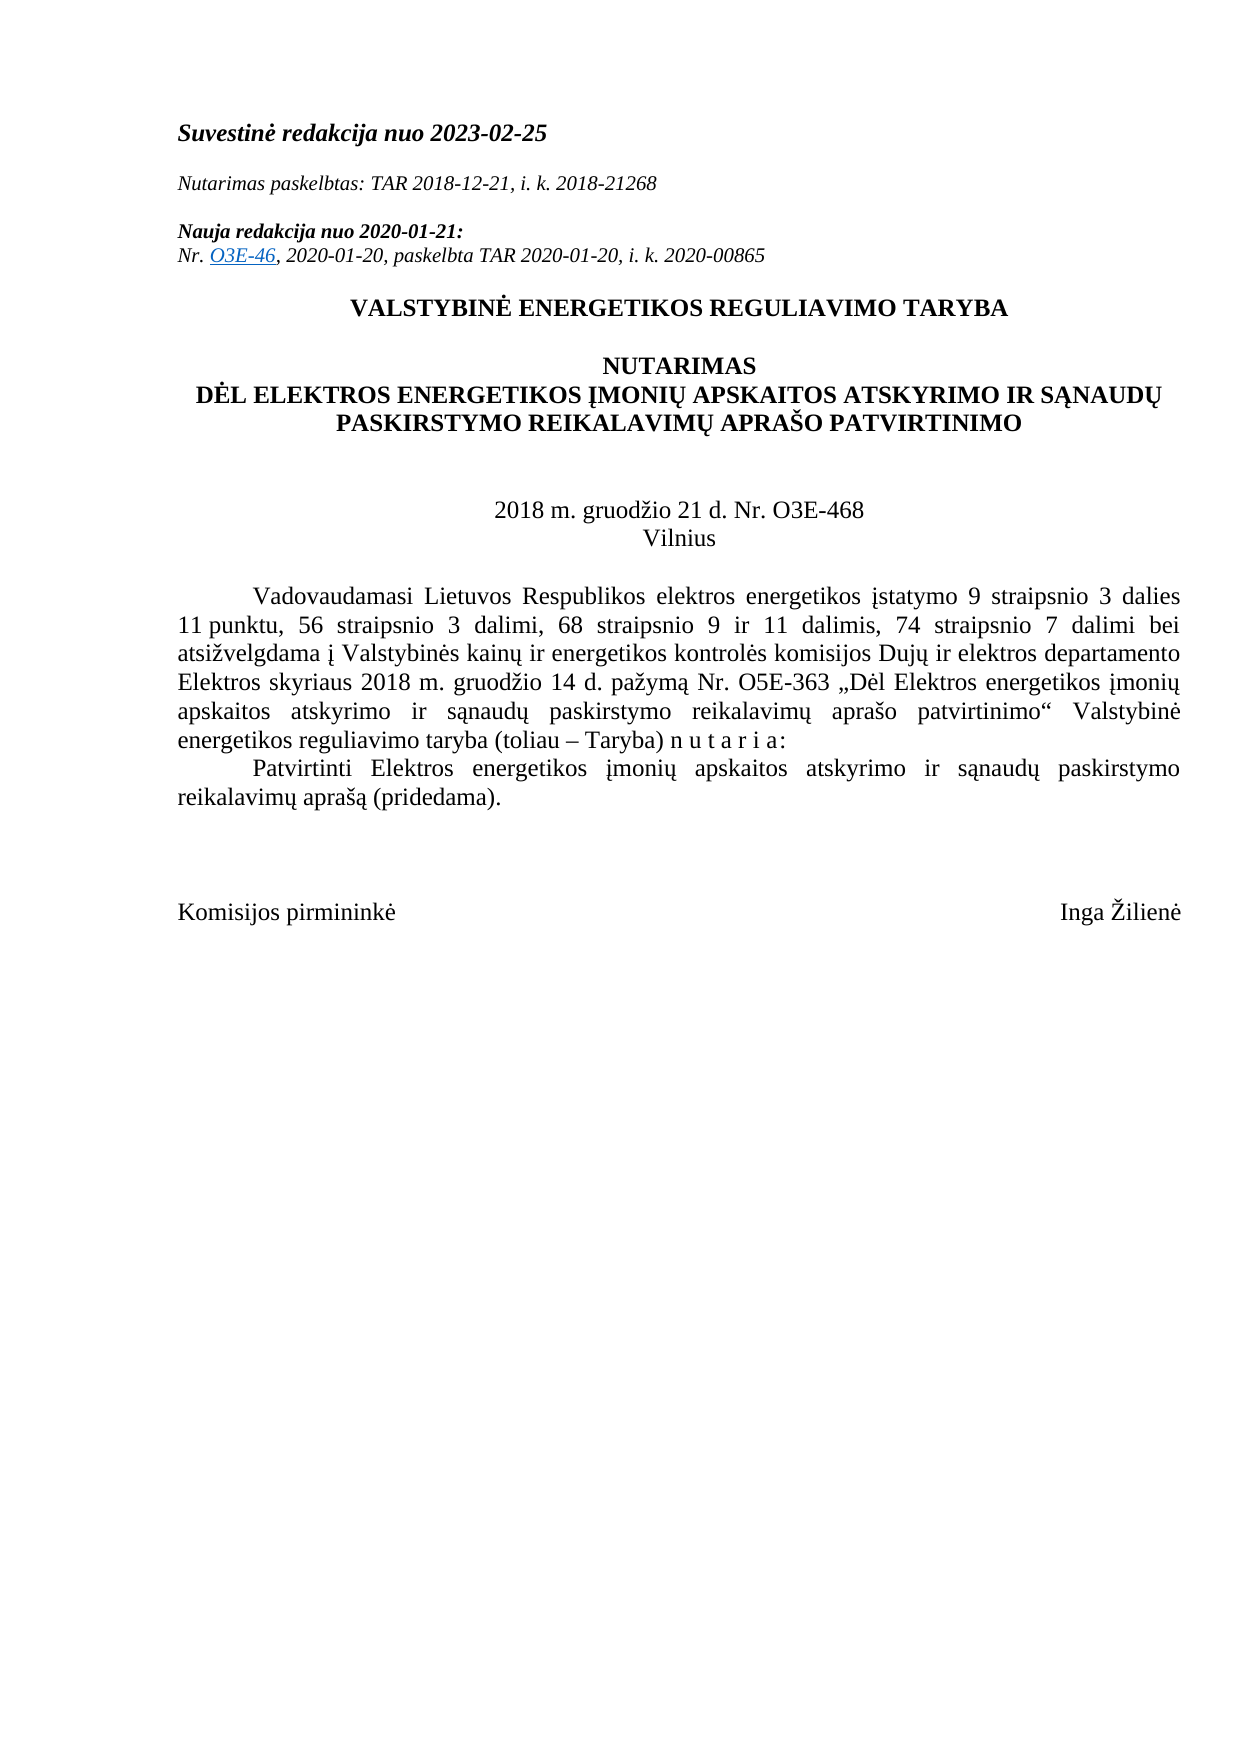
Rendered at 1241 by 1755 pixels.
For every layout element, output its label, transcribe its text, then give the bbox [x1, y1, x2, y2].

text VALSTYBINĖ ENERGETIKOS REGULIAVIMO TARYBA [177, 293, 1181, 322]
text Vilnius [177, 523, 1181, 552]
text Nutarimas paskelbtas: TAR 2018-12-21, i. k. 2018-21268 [177, 171, 1181, 195]
text Nauja redakcija nuo 2020-01-21: [177, 219, 1181, 243]
text Suvestinė redakcija nuo 2023-02-25 [177, 118, 1181, 147]
text Patvirtinti Elektros energetikos įmonių apskaitos atskyrimo ir sąnaudų paskirstymo reikalavimų aprašą (pridedama). [177, 753, 1181, 811]
text Nr. O3E-46, 2020-01-20, paskelbta TAR 2020-01-20, i. k. 2020-00865 [177, 243, 1181, 267]
text NUTARIMAS [177, 351, 1181, 380]
text Komisijos pirmininkė Inga Žilienė [177, 897, 1181, 926]
text DĖL ELEKTROS ENERGETIKOS ĮMONIŲ APSKAITOS ATSKYRIMO IR SĄNAUDŲ PASKIRSTYMO REIKALAVIMŲ APRAŠO PATVIRTINIMO [177, 380, 1181, 437]
text Vadovaudamasi Lietuvos Respublikos elektros energetikos įstatymo 9 straipsnio 3 dalies 11 punktu, 56 straipsnio 3 dalimi, 68 straipsnio 9 ir 11 dalimis, 74 straipsnio 7 dalimi bei atsižvelgdama į Valstybinės kainų ir energetikos kontrolės komisijos Dujų ir elektros departamento Elektros skyriaus 2018 m. gruodžio 14 d. pažymą Nr. O5E-363 „Dėl Elektros energetikos įmonių apskaitos atskyrimo ir sąnaudų paskirstymo reikalavimų aprašo patvirtinimo“ Valstybinė energetikos reguliavimo taryba (toliau – Taryba) nutaria: [177, 581, 1181, 753]
text 2018 m. gruodžio 21 d. Nr. O3E-468 [177, 495, 1181, 523]
